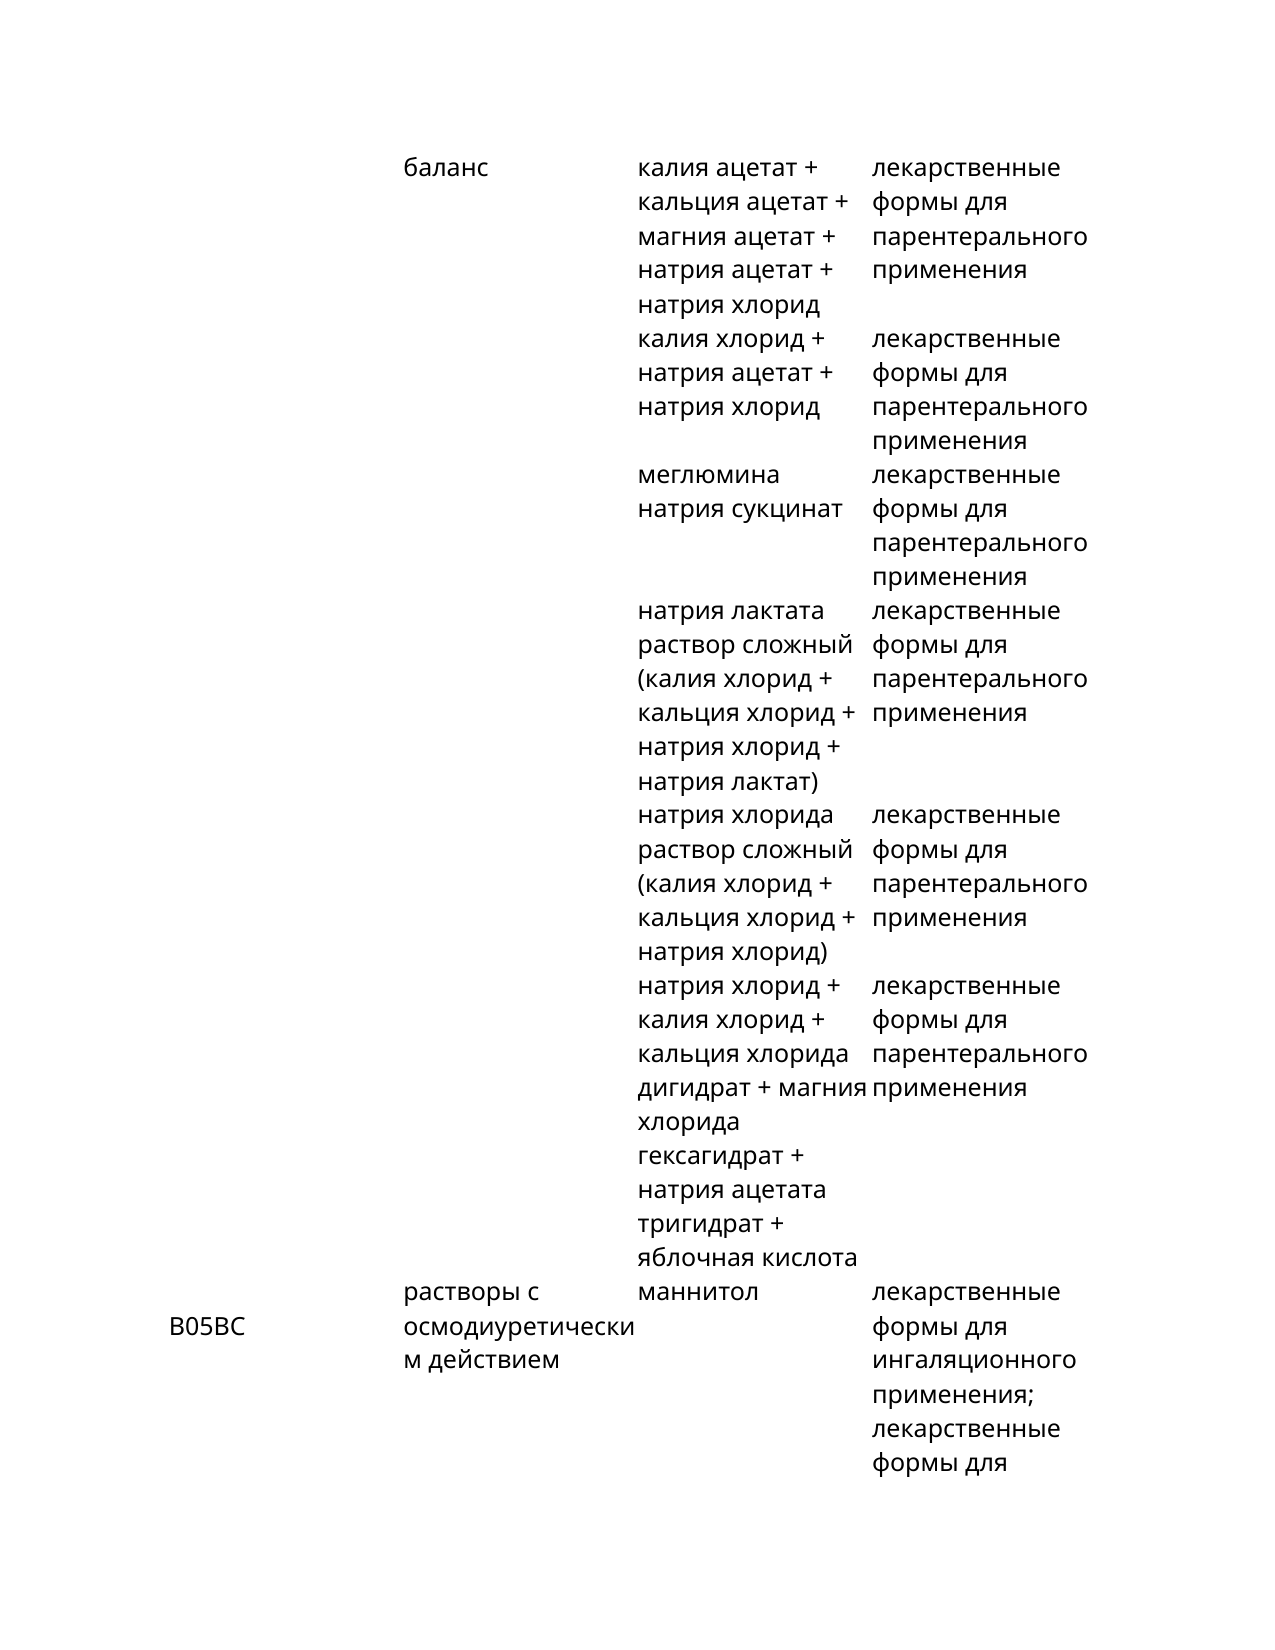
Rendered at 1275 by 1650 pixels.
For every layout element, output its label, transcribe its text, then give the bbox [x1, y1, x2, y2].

table_cell лекарственные формы для парентерального применения [872, 457, 1106, 593]
table_cell маннитол [638, 1274, 872, 1478]
table_cell растворы с осмодиуретическим действием [403, 1274, 637, 1478]
table_cell лекарственные формы для парентерального применения [872, 150, 1106, 320]
table_cell натрия хлорида раствор сложный (калия хлорид + кальция хлорид + натрия хлорид) [638, 797, 872, 967]
table_cell натрия лактата раствор сложный (калия хлорид + кальция хлорид + натрия хлорид + натрия лактат) [638, 593, 872, 797]
table_cell меглюмина натрия сукцинат [638, 457, 872, 593]
table_cell калия ацетат + кальция ацетат + магния ацетат + натрия ацетат + натрия хлорид [638, 150, 872, 320]
table_cell баланс [403, 150, 637, 1274]
table_cell калия хлорид + натрия ацетат + натрия хлорид [638, 320, 872, 457]
table_cell лекарственные формы для парентерального применения [872, 593, 1106, 797]
table_cell [169, 150, 403, 1274]
table_cell лекарственные формы для ингаляционного применения; лекарственные формы для [872, 1274, 1106, 1478]
table_cell B05BC [169, 1274, 403, 1478]
table_cell лекарственные формы для парентерального применения [872, 797, 1106, 967]
table_cell лекарственные формы для парентерального применения [872, 968, 1106, 1274]
table_cell лекарственные формы для парентерального применения [872, 320, 1106, 457]
table_cell натрия хлорид + калия хлорид + кальция хлорида дигидрат + магния хлорида гексагидрат + натрия ацетата тригидрат + яблочная кислота [638, 968, 872, 1274]
